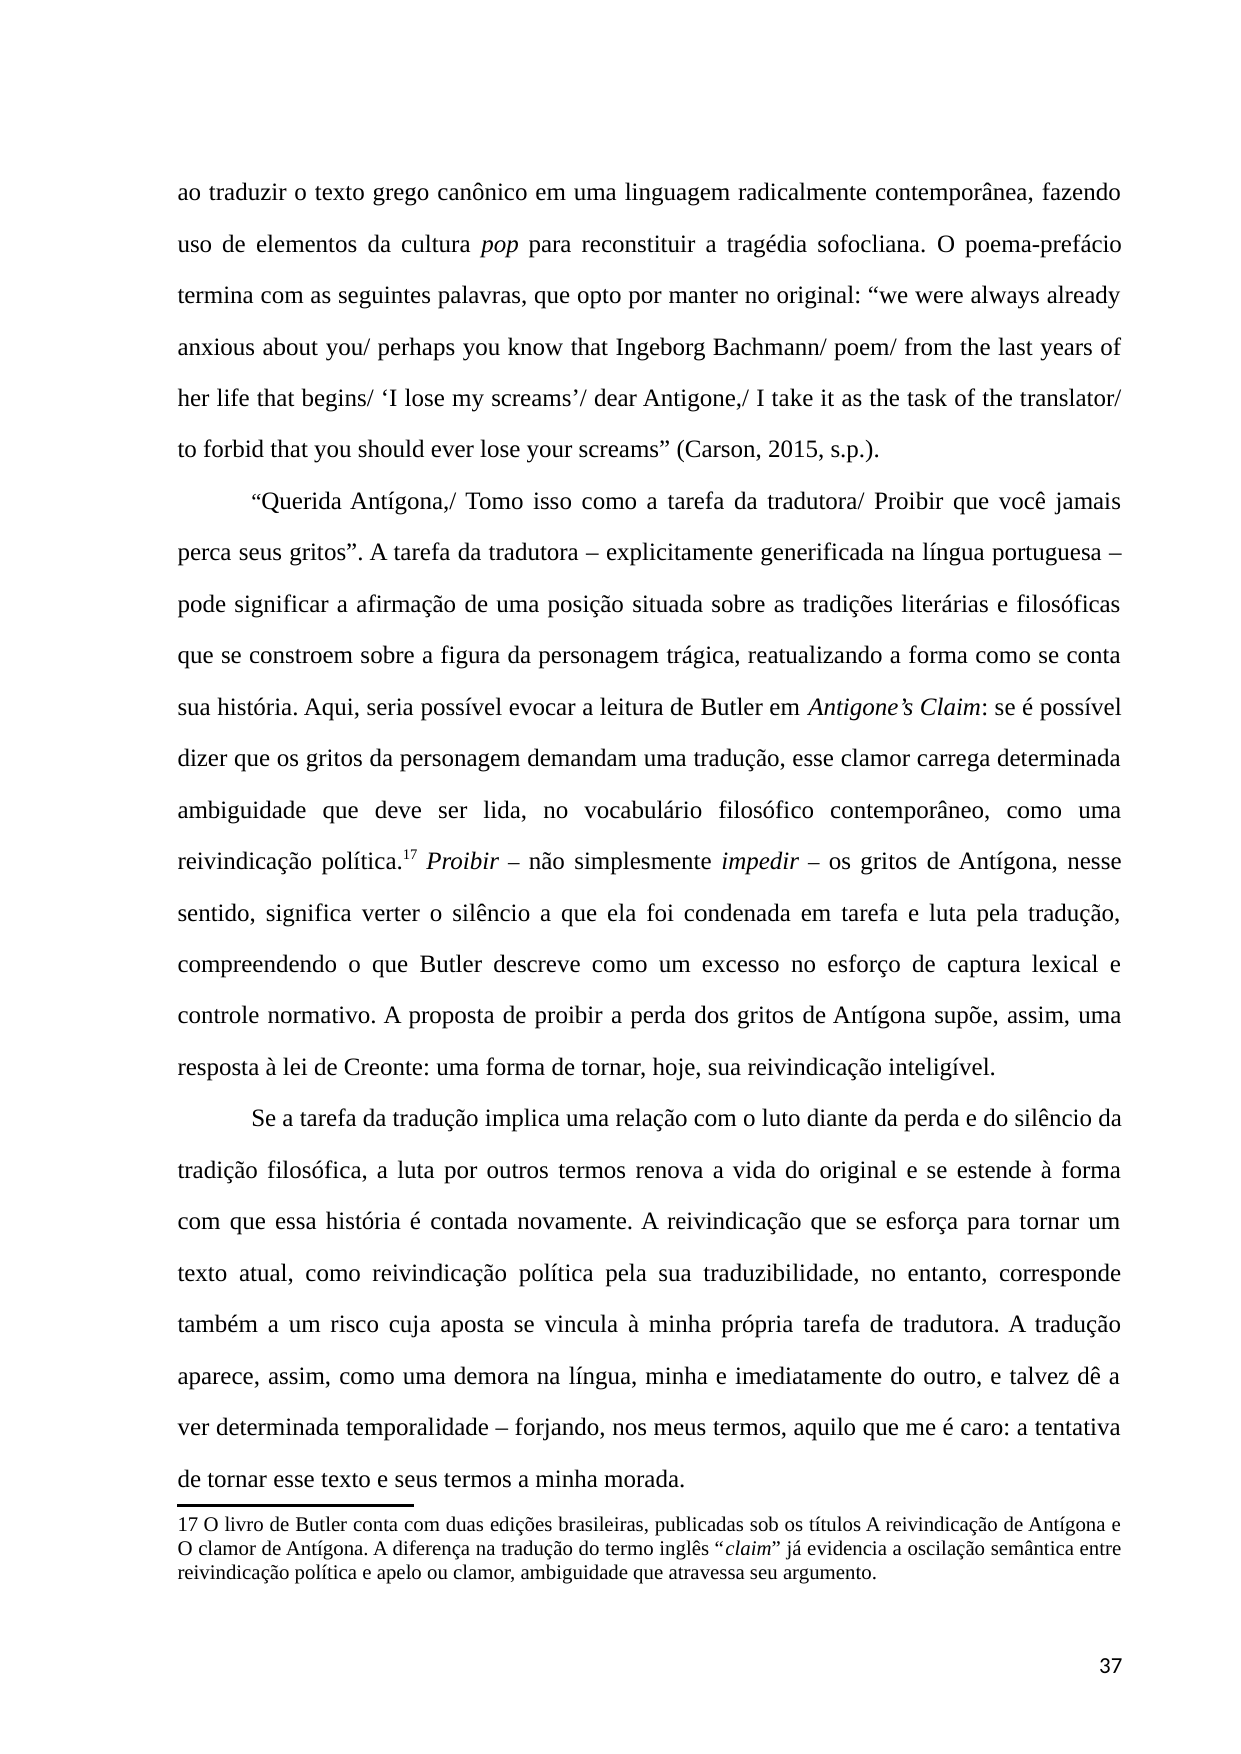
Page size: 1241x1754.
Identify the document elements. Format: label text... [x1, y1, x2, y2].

text ao traduzir o texto grego canônico em uma linguagem radicalmente contemporânea, fazendo uso de elementos da cultura pop para reconstituir a tragédia sofocliana. O poema-prefácio termina com as seguintes palavras, que opto por manter no original: “we were always already anxious about you/ perhaps you know that Ingeborg Bachmann/ poem/ from the last years of her life that begins/ ‘I lose my screams’/ dear Antigone,/ I take it as the task of the translator/ to forbid that you should ever lose your screams” (Carson, 2015, s.p.). [177, 177, 1122, 463]
text “Querida Antígona,/ Tomo isso como a tarefa da tradutora/ Proibir que você jamais perca seus gritos”. A tarefa da tradutora – explicitamente generificada na língua portuguesa – pode significar a afirmação de uma posição situada sobre as tradições literárias e filosóficas que se constroem sobre a figura da personagem trágica, reatualizando a forma como se conta sua história. Aqui, seria possível evocar a leitura de Butler em Antigone’s Claim: se é possível dizer que os gritos da personagem demandam uma tradução, esse clamor carrega determinada ambiguidade que deve ser lida, no vocabulário filosófico contemporâneo, como uma reivindicação política. Proibir – não simplesmente impedir – os gritos de Antígona, nesse sentido, significa verter o silêncio a que ela foi condenada em tarefa e luta pela tradução, compreendendo o que Butler descreve como um excesso no esforço de captura lexical e controle normativo. A proposta de proibir a perda dos gritos de Antígona supõe, assim, uma resposta à lei de Creonte: uma forma de tornar, hoje, sua reivindicação inteligível. [177, 486, 1122, 1081]
text Se a tarefa da tradução implica uma relação com o luto diante da perda e do silêncio da tradição filosófica, a luta por outros termos renova a vida do original e se estende à forma com que essa história é contada novamente. A reivindicação que se esforça para tornar um texto atual, como reivindicação política pela sua traduzibilidade, no entanto, corresponde também a um risco cuja aposta se vincula à minha própria tarefa de tradutora. A tradução aparece, assim, como uma demora na língua, minha e imediatamente do outro, e talvez dê a ver determinada temporalidade – forjando, nos meus termos, aquilo que me é caro: a tentativa de tornar esse texto e seus termos a minha morada. [177, 1103, 1122, 1492]
text O livro de Butler conta com duas edições brasileiras, publicadas sob os títulos A reivindicação de Antígona e O clamor de Antígona. A diferença na tradução do termo inglês “claim” já evidencia a oscilação semântica entre reivindicação política e apelo ou clamor, ambiguidade que atravessa seu argumento. [177, 1512, 1122, 1584]
